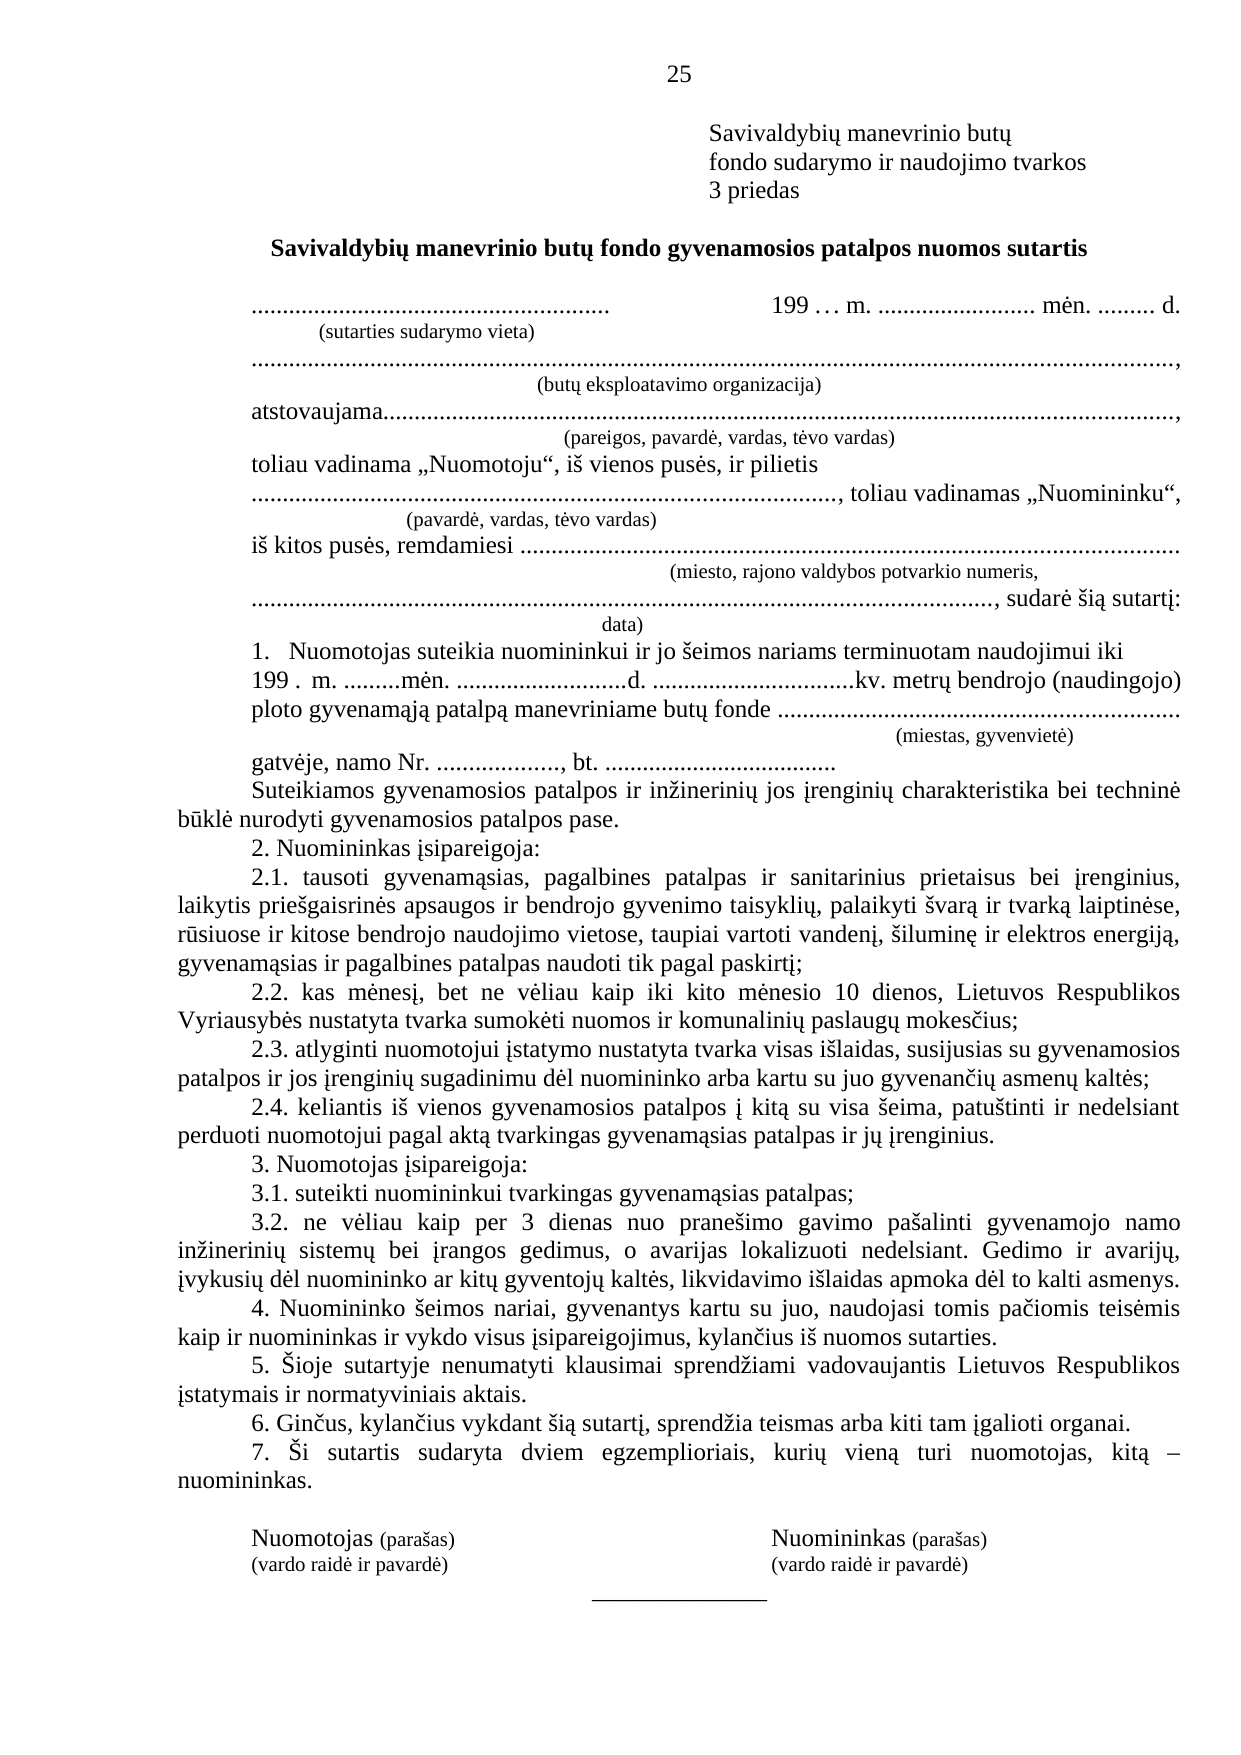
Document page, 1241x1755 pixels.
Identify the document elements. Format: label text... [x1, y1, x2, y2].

text , [177, 343, 1181, 372]
text atstovaujama , [177, 396, 1181, 425]
text 3.1. suteikti nuomininkui tvarkingas gyvenamąsias patalpas; [177, 1178, 1181, 1207]
text 4. Nuomininko šeimos nariai, gyvenantys kartu su juo, naudojasi tomis pačiomis teisėmis kaip ir nuomininkas ir vykdo visus įsipareigojimus, kylančius iš nuomos sutarties. [177, 1293, 1181, 1350]
text 3 priedas [177, 176, 1181, 204]
text fondo sudarymo ir naudojimo tvarkos [177, 147, 1181, 176]
text gatvėje, namo Nr. , bt. . [177, 747, 1181, 775]
text , sudarė šią sutartį: [177, 583, 1181, 612]
text 2. Nuomininkas įsipareigoja: [177, 833, 1181, 862]
text 3.2. ne vėliau kaip per 3 dienas nuo pranešimo gavimo pašalinti gyvenamojo namo inžinerinių sistemų bei įrangos gedimus, o avarijas lokalizuoti nedelsiant. Gedimo ir avarijų, įvykusių dėl nuomininko ar kitų gyventojų kaltės, likvidavimo išlaidas apmoka dėl to kalti asmenys. [177, 1207, 1181, 1293]
text 2.1. tausoti gyvenamąsias, pagalbines patalpas ir sanitarinius prietaisus bei įrenginius, laikytis priešgaisrinės apsaugos ir bendrojo gyvenimo taisyklių, palaikyti švarą ir tvarką laiptinėse, rūsiuose ir kitose bendrojo naudojimo vietose, taupiai vartoti vandenį, šiluminę ir elektros energiją, gyvenamąsias ir pagalbines patalpas naudoti tik pagal paskirtį; [177, 862, 1181, 977]
text , toliau vadinamas „Nuomininku“, [177, 478, 1181, 507]
text toliau vadinama „Nuomotoju“, iš vienos pusės, ir pilietis [177, 449, 1181, 478]
text Savivaldybių manevrinio butų [709, 118, 1181, 147]
text 6. Ginčus, kylančius vykdant šią sutartį, sprendžia teismas arba kiti tam įgalioti organai. [177, 1408, 1181, 1437]
text 7. Ši sutartis sudaryta dviem egzemplioriais, kurių vieną turi nuomotojas, kitą – nuomininkas. [177, 1437, 1181, 1494]
text ______________ [177, 1576, 1181, 1604]
text 1. Nuomotojas suteikia nuomininkui ir jo šeimos nariams terminuotam naudojimui iki [251, 636, 1181, 665]
text 5. Šioje sutartyje nenumatyti klausimai sprendžiami vadovaujantis Lietuvos Respublikos įstatymais ir normatyviniais aktais. [177, 1350, 1181, 1408]
text 2.3. atlyginti nuomotojui įstatymo nustatyta tvarka visas išlaidas, susijusias su gyvenamosios patalpos ir jos įrenginių sugadinimu dėl nuomininko arba kartu su juo gyvenančių asmenų kaltės; [177, 1034, 1181, 1092]
text 199 m. mėn. d. [177, 291, 1181, 319]
text Suteikiamos gyvenamosios patalpos ir inžinerinių jos įrenginių charakteristika bei techninė būklė nurodyti gyvenamosios patalpos pase. [177, 775, 1181, 833]
text (butų eksploatavimo organizacija) [177, 372, 1181, 396]
text 3. Nuomotojas įsipareigoja: [177, 1149, 1181, 1178]
text (pareigos, pavardė, vardas, tėvo vardas) [177, 425, 1181, 449]
text 2.4. keliantis iš vienos gyvenamosios patalpos į kitą su visa šeima, patuštinti ir nedelsiant perduoti nuomotojui pagal aktą tvarkingas gyvenamąsias patalpas ir jų įrenginius. [177, 1092, 1181, 1149]
text (miestas, gyvenvietė) [177, 722, 1181, 747]
text (miesto, rajono valdybos potvarkio numeris, [177, 559, 1181, 583]
text (vardo raidė ir pavardė) (vardo raidė ir pavardė) [177, 1552, 1181, 1576]
text (pavardė, vardas, tėvo vardas) [177, 507, 1181, 531]
text Nuomotojas (parašas) Nuomininkas (parašas) [177, 1523, 1181, 1552]
text (sutarties sudarymo vieta) [177, 319, 1181, 343]
text 199 m. mėn. d. kv. metrų bendrojo (naudingojo) [177, 665, 1181, 694]
text Savivaldybių manevrinio butų fondo gyvenamosios patalpos nuomos sutartis [177, 233, 1181, 262]
text ploto gyvenamąją patalpą manevriniame butų fonde [177, 694, 1181, 722]
text data) [177, 612, 1181, 636]
text 2.2. kas mėnesį, bet ne vėliau kaip iki kito mėnesio 10 dienos, Lietuvos Respublikos Vyriausybės nustatyta tvarka sumokėti nuomos ir komunalinių paslaugų mokesčius; [177, 977, 1181, 1034]
text iš kitos pusės, remdamiesi [177, 531, 1181, 559]
